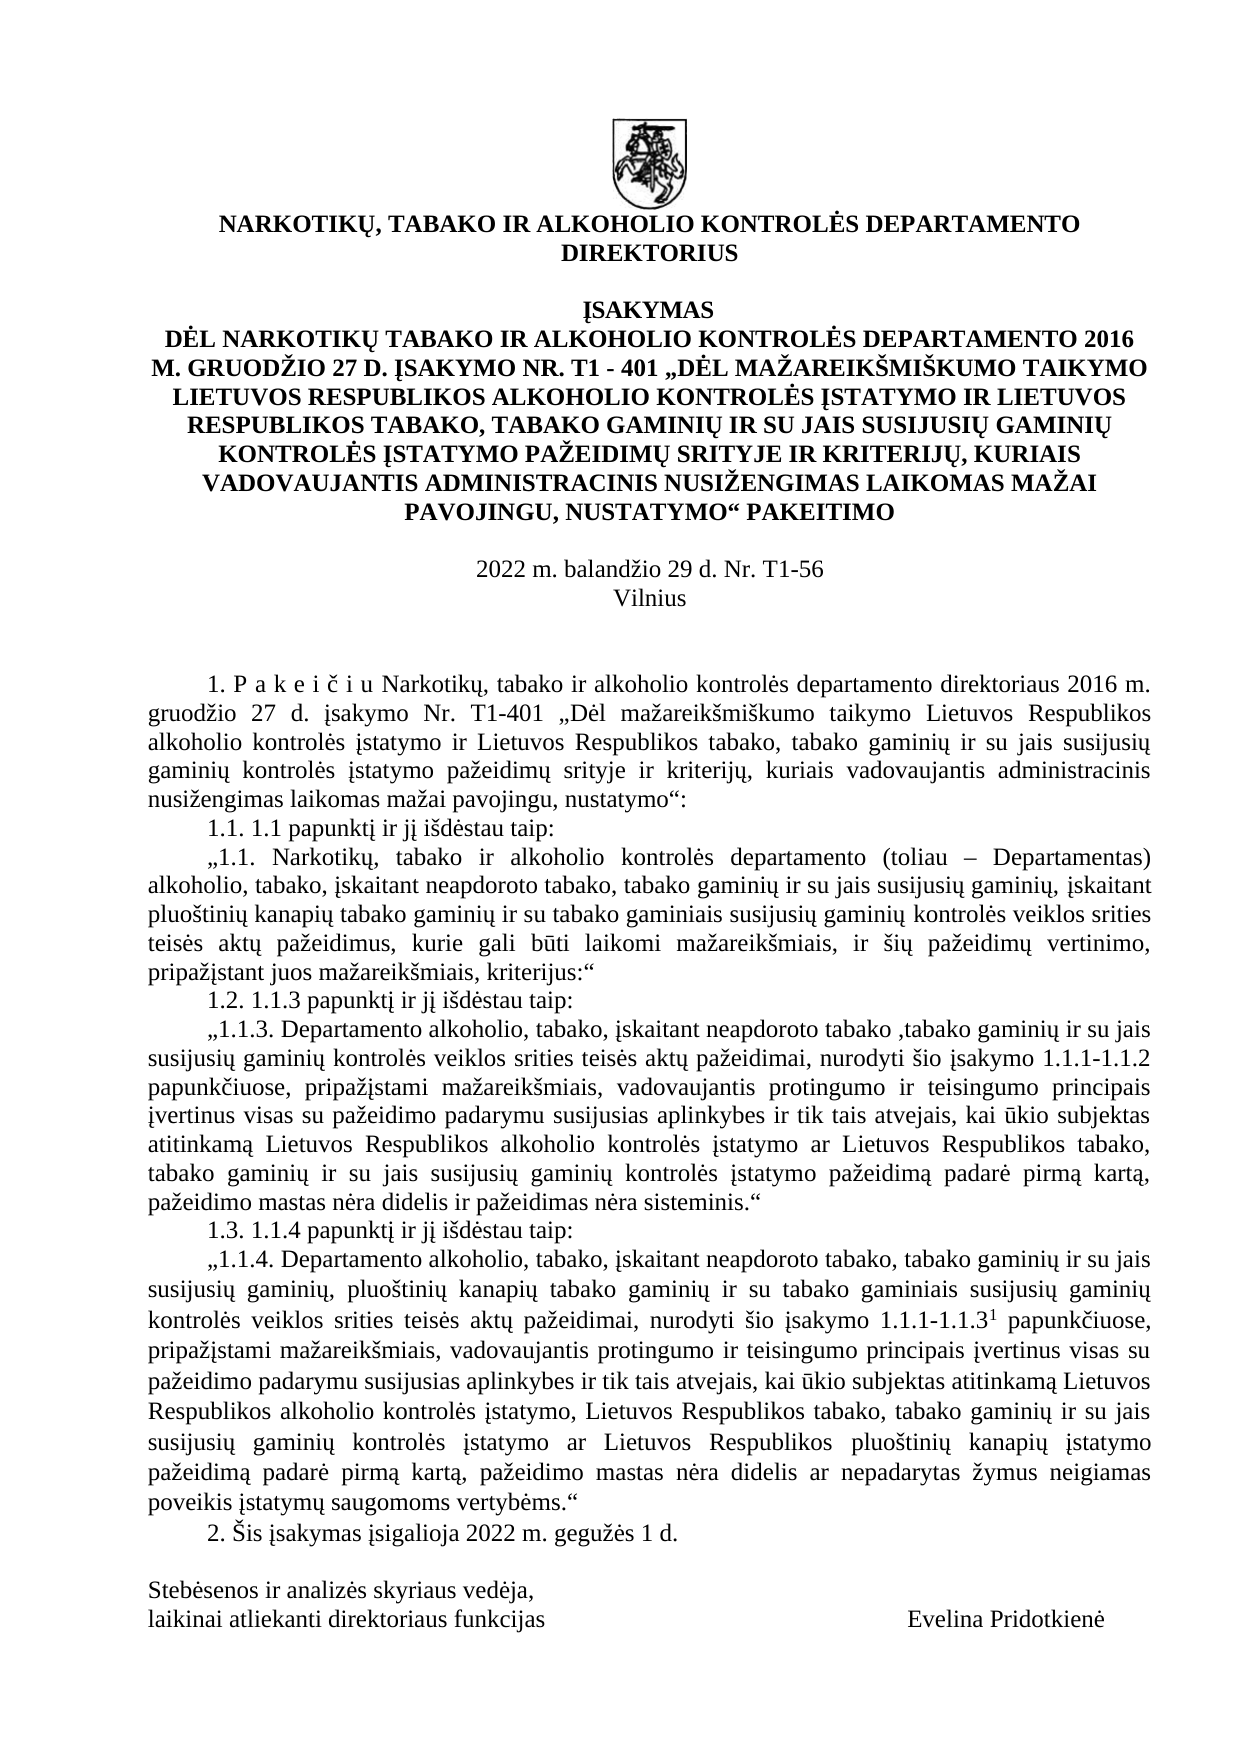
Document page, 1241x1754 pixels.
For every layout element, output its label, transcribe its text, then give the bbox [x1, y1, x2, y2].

text 1.3. 1.1.4 papunktį ir jį išdėstau taip: [148, 1215, 1152, 1244]
text 2. Šis įsakymas įsigalioja 2022 m. gegužės 1 d. [148, 1518, 1152, 1547]
text DIREKTORIUS [148, 238, 1152, 267]
text laikinai atliekanti direktoriaus funkcijas Evelina Pridotkienė [148, 1604, 1152, 1633]
text ĮSAKYMAS [148, 295, 1149, 324]
text DĖL NARKOTIKŲ TABAKO IR ALKOHOLIO KONTROLĖS DEPARTAMENTO 2016 M. GRUODŽIO 27 D. ĮSAKYMO NR. T1 - 401 „DĖL MAŽAREIKŠMIŠKUMO TAIKYMO LIETUVOS RESPUBLIKOS alkoholio kontrolės įstatymo IR LIETUVOS RESPUBLIKOS tabako, TABAKO GAMINIŲ IR SU JAIS SUSIJUSIŲ GAMINIŲ kontrolės ĮSTATYMO PAŽEIDIMŲ SRITYJE ir kriterijų, kuriais vadovaujantis administracinis nusižengimas laikomas MAŽAI PAVOJINGu, NUSTATYMO“ PAKEITIMO [148, 324, 1152, 525]
text NARKOTIKŲ, TABAKO IR ALKOHOLIO KONTROLĖS DEPARTAMENTO [148, 209, 1152, 238]
text Stebėsenos ir analizės skyriaus vedėja, [148, 1575, 1152, 1604]
text 2022 m. balandžio 29 d. Nr. T1-56 [148, 554, 1152, 583]
text „1.1.3. Departamento alkoholio, tabako, įskaitant neapdoroto tabako ,tabako gaminių ir su jais susijusių gaminių kontrolės veiklos srities teisės aktų pažeidimai, nurodyti šio įsakymo 1.1.1-1.1.2 papunkčiuose, pripažįstami mažareikšmiais, vadovaujantis protingumo ir teisingumo principais įvertinus visas su pažeidimo padarymu susijusias aplinkybes ir tik tais atvejais, kai ūkio subjektas atitinkamą Lietuvos Respublikos alkoholio kontrolės įstatymo ar Lietuvos Respublikos tabako, tabako gaminių ir su jais susijusių gaminių kontrolės įstatymo pažeidimą padarė pirmą kartą, pažeidimo mastas nėra didelis ir pažeidimas nėra sisteminis.“ [148, 1014, 1152, 1215]
text 1. P a k e i č i u Narkotikų, tabako ir alkoholio kontrolės departamento direktoriaus 2016 m. gruodžio 27 d. įsakymo Nr. T1-401 „Dėl mažareikšmiškumo taikymo Lietuvos Respublikos alkoholio kontrolės įstatymo ir Lietuvos Respublikos tabako, tabako gaminių ir su jais susijusių gaminių kontrolės įstatymo pažeidimų srityje ir kriterijų, kuriais vadovaujantis administracinis nusižengimas laikomas mažai pavojingu, nustatymo“: [148, 669, 1152, 813]
text Vilnius [148, 583, 1152, 612]
text „1.1.4. Departamento alkoholio, tabako, įskaitant neapdoroto tabako, tabako gaminių ir su jais susijusių gaminių, pluoštinių kanapių tabako gaminių ir su tabako gaminiais susijusių gaminių kontrolės veiklos srities teisės aktų pažeidimai, nurodyti šio įsakymo 1.1.1-1.1.31 papunkčiuose, pripažįstami mažareikšmiais, vadovaujantis protingumo ir teisingumo principais įvertinus visas su pažeidimo padarymu susijusias aplinkybes ir tik tais atvejais, kai ūkio subjektas atitinkamą Lietuvos Respublikos alkoholio kontrolės įstatymo, Lietuvos Respublikos tabako, tabako gaminių ir su jais susijusių gaminių kontrolės įstatymo ar Lietuvos Respublikos pluoštinių kanapių įstatymo pažeidimą padarė pirmą kartą, pažeidimo mastas nėra didelis ar nepadarytas žymus neigiamas poveikis įstatymų saugomoms vertybėms.“ [148, 1244, 1152, 1516]
text 1.2. 1.1.3 papunktį ir jį išdėstau taip: [148, 985, 1152, 1014]
text „1.1. Narkotikų, tabako ir alkoholio kontrolės departamento (toliau – Departamentas) alkoholio, tabako, įskaitant neapdoroto tabako, tabako gaminių ir su jais susijusių gaminių, įskaitant pluoštinių kanapių tabako gaminių ir su tabako gaminiais susijusių gaminių kontrolės veiklos srities teisės aktų pažeidimus, kurie gali būti laikomi mažareikšmiais, ir šių pažeidimų vertinimo, pripažįstant juos mažareikšmiais, kriterijus:“ [148, 842, 1152, 985]
text 1.1. 1.1 papunktį ir jį išdėstau taip: [148, 813, 1152, 842]
